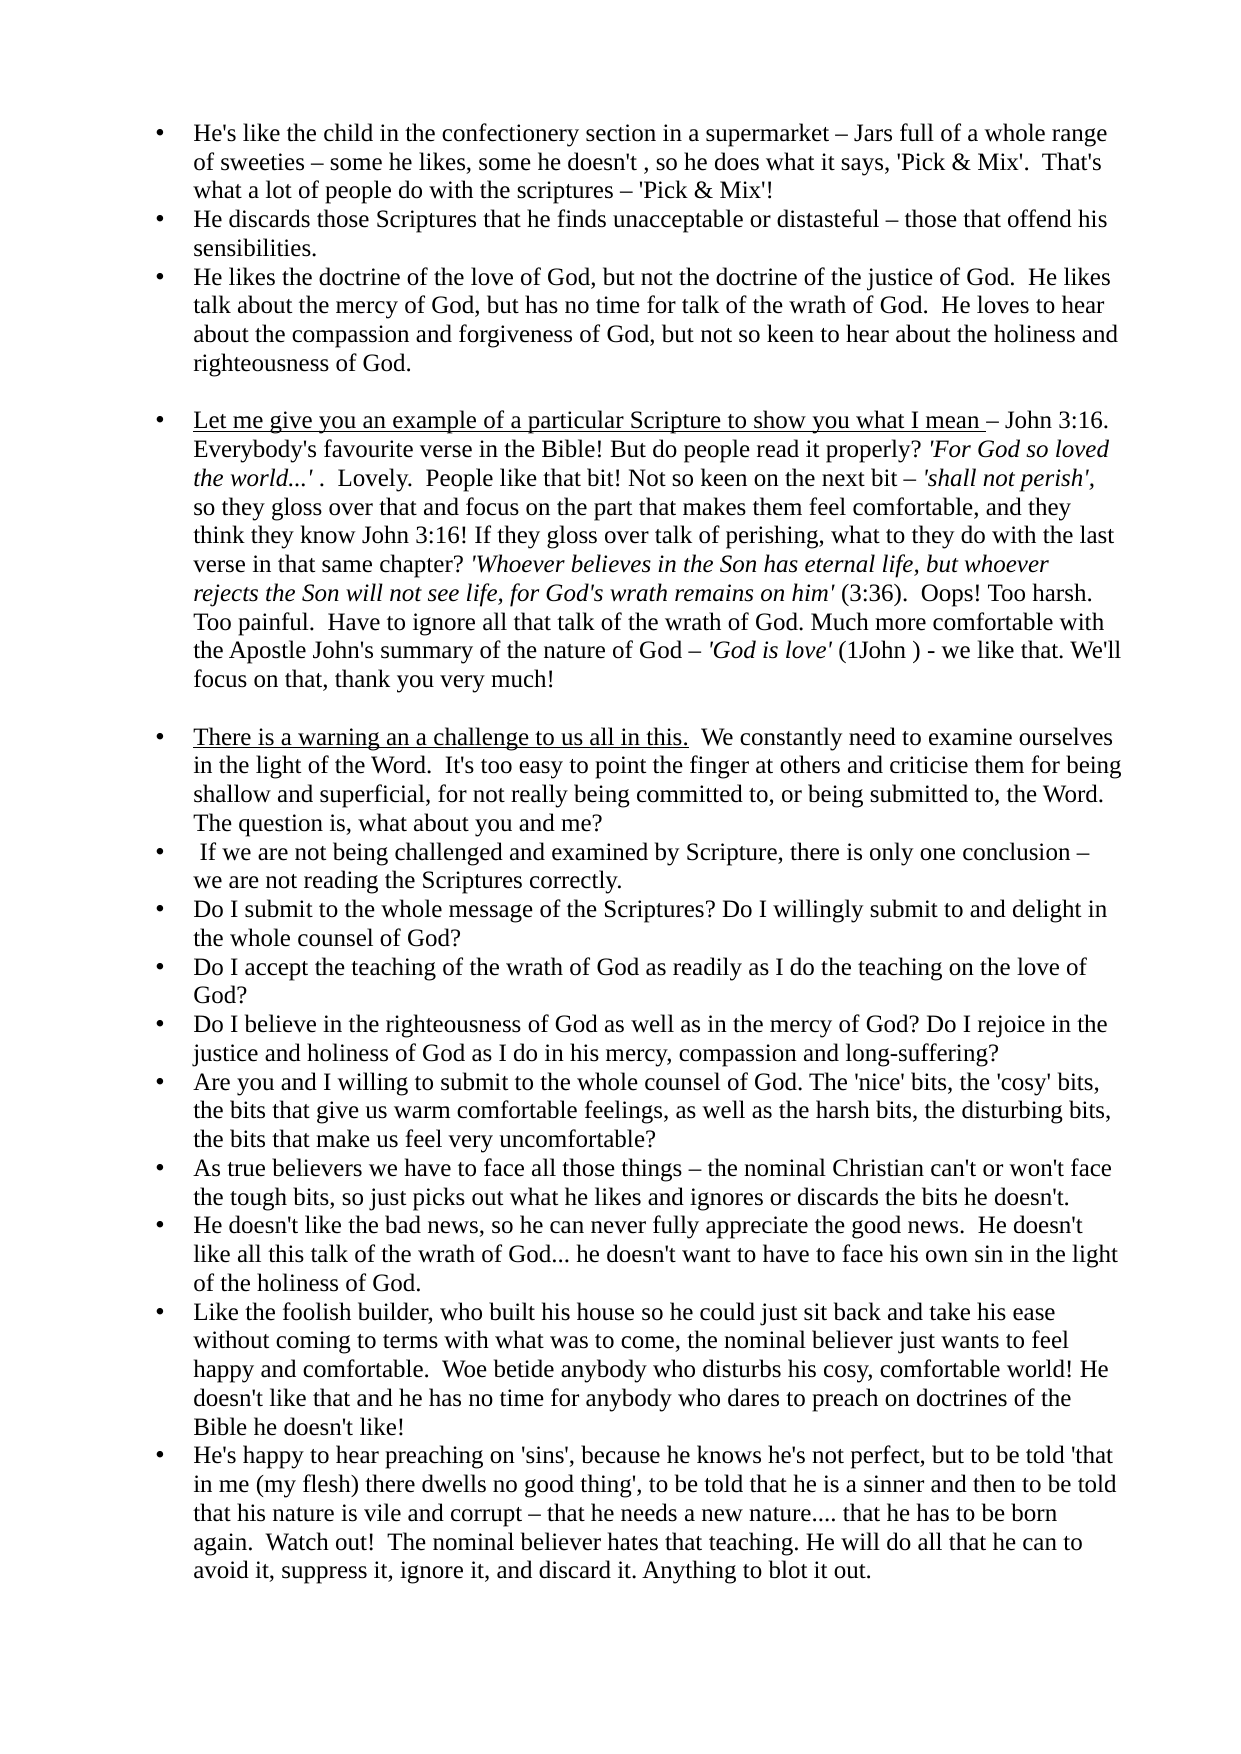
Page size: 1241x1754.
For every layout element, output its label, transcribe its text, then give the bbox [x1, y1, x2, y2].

list Like the foolish builder, who built his house so he could just sit back and take his ease without coming to terms with what was to come, the nominal believer just wants to feel happy and comfortable. Woe betide anybody who disturbs his cosy, comfortable world! He doesn't like that and he has no time for anybody who dares to preach on doctrines of the Bible he doesn't like! [156, 1297, 1122, 1441]
list He's happy to hear preaching on 'sins', because he knows he's not perfect, but to be told 'that in me (my flesh) there dwells no good thing', to be told that he is a sinner and then to be told that his nature is vile and corrupt – that he needs a new nature.... that he has to be born again. Watch out! The nominal believer hates that teaching. He will do all that he can to avoid it, suppress it, ignore it, and discard it. Anything to blot it out. [156, 1441, 1122, 1584]
list If we are not being challenged and examined by Scripture, there is only one conclusion – we are not reading the Scriptures correctly. [156, 837, 1122, 894]
list Do I submit to the whole message of the Scriptures? Do I willingly submit to and delight in the whole counsel of God? [156, 894, 1122, 952]
list Do I believe in the righteousness of God as well as in the mercy of God? Do I rejoice in the justice and holiness of God as I do in his mercy, compassion and long-suffering? [156, 1009, 1122, 1067]
list Do I accept the teaching of the wrath of God as readily as I do the teaching on the love of God? [156, 952, 1122, 1009]
list He doesn't like the bad news, so he can never fully appreciate the good news. He doesn't like all this talk of the wrath of God... he doesn't want to have to face his own sin in the light of the holiness of God. [156, 1211, 1122, 1297]
list He's like the child in the confectionery section in a supermarket – Jars full of a whole range of sweeties – some he likes, some he doesn't , so he does what it says, 'Pick & Mix'. That's what a lot of people do with the scriptures – 'Pick & Mix'! [156, 118, 1122, 204]
list There is a warning an a challenge to us all in this. We constantly need to examine ourselves in the light of the Word. It's too easy to point the finger at others and criticise them for being shallow and superficial, for not really being committed to, or being submitted to, the Word. The question is, what about you and me? [156, 722, 1122, 837]
list Let me give you an example of a particular Scripture to show you what I mean – John 3:16. Everybody's favourite verse in the Bible! But do people read it properly? 'For God so loved the world...' . Lovely. People like that bit! Not so keen on the next bit – 'shall not perish', so they gloss over that and focus on the part that makes them feel comfortable, and they think they know John 3:16! If they gloss over talk of perishing, what to they do with the last verse in that same chapter? 'Whoever believes in the Son has eternal life, but whoever rejects the Son will not see life, for God's wrath remains on him' (3:36). Oops! Too harsh. Too painful. Have to ignore all that talk of the wrath of God. Much more comfortable with the Apostle John's summary of the nature of God – 'God is love' (1John ) - we like that. We'll focus on that, thank you very much! [156, 406, 1122, 693]
list As true believers we have to face all those things – the nominal Christian can't or won't face the tough bits, so just picks out what he likes and ignores or discards the bits he doesn't. [156, 1153, 1122, 1211]
list Are you and I willing to submit to the whole counsel of God. The 'nice' bits, the 'cosy' bits, the bits that give us warm comfortable feelings, as well as the harsh bits, the disturbing bits, the bits that make us feel very uncomfortable? [156, 1067, 1122, 1153]
list He likes the doctrine of the love of God, but not the doctrine of the justice of God. He likes talk about the mercy of God, but has no time for talk of the wrath of God. He loves to hear about the compassion and forgiveness of God, but not so keen to hear about the holiness and righteousness of God. [156, 262, 1122, 377]
list He discards those Scriptures that he finds unacceptable or distasteful – those that offend his sensibilities. [156, 204, 1122, 262]
